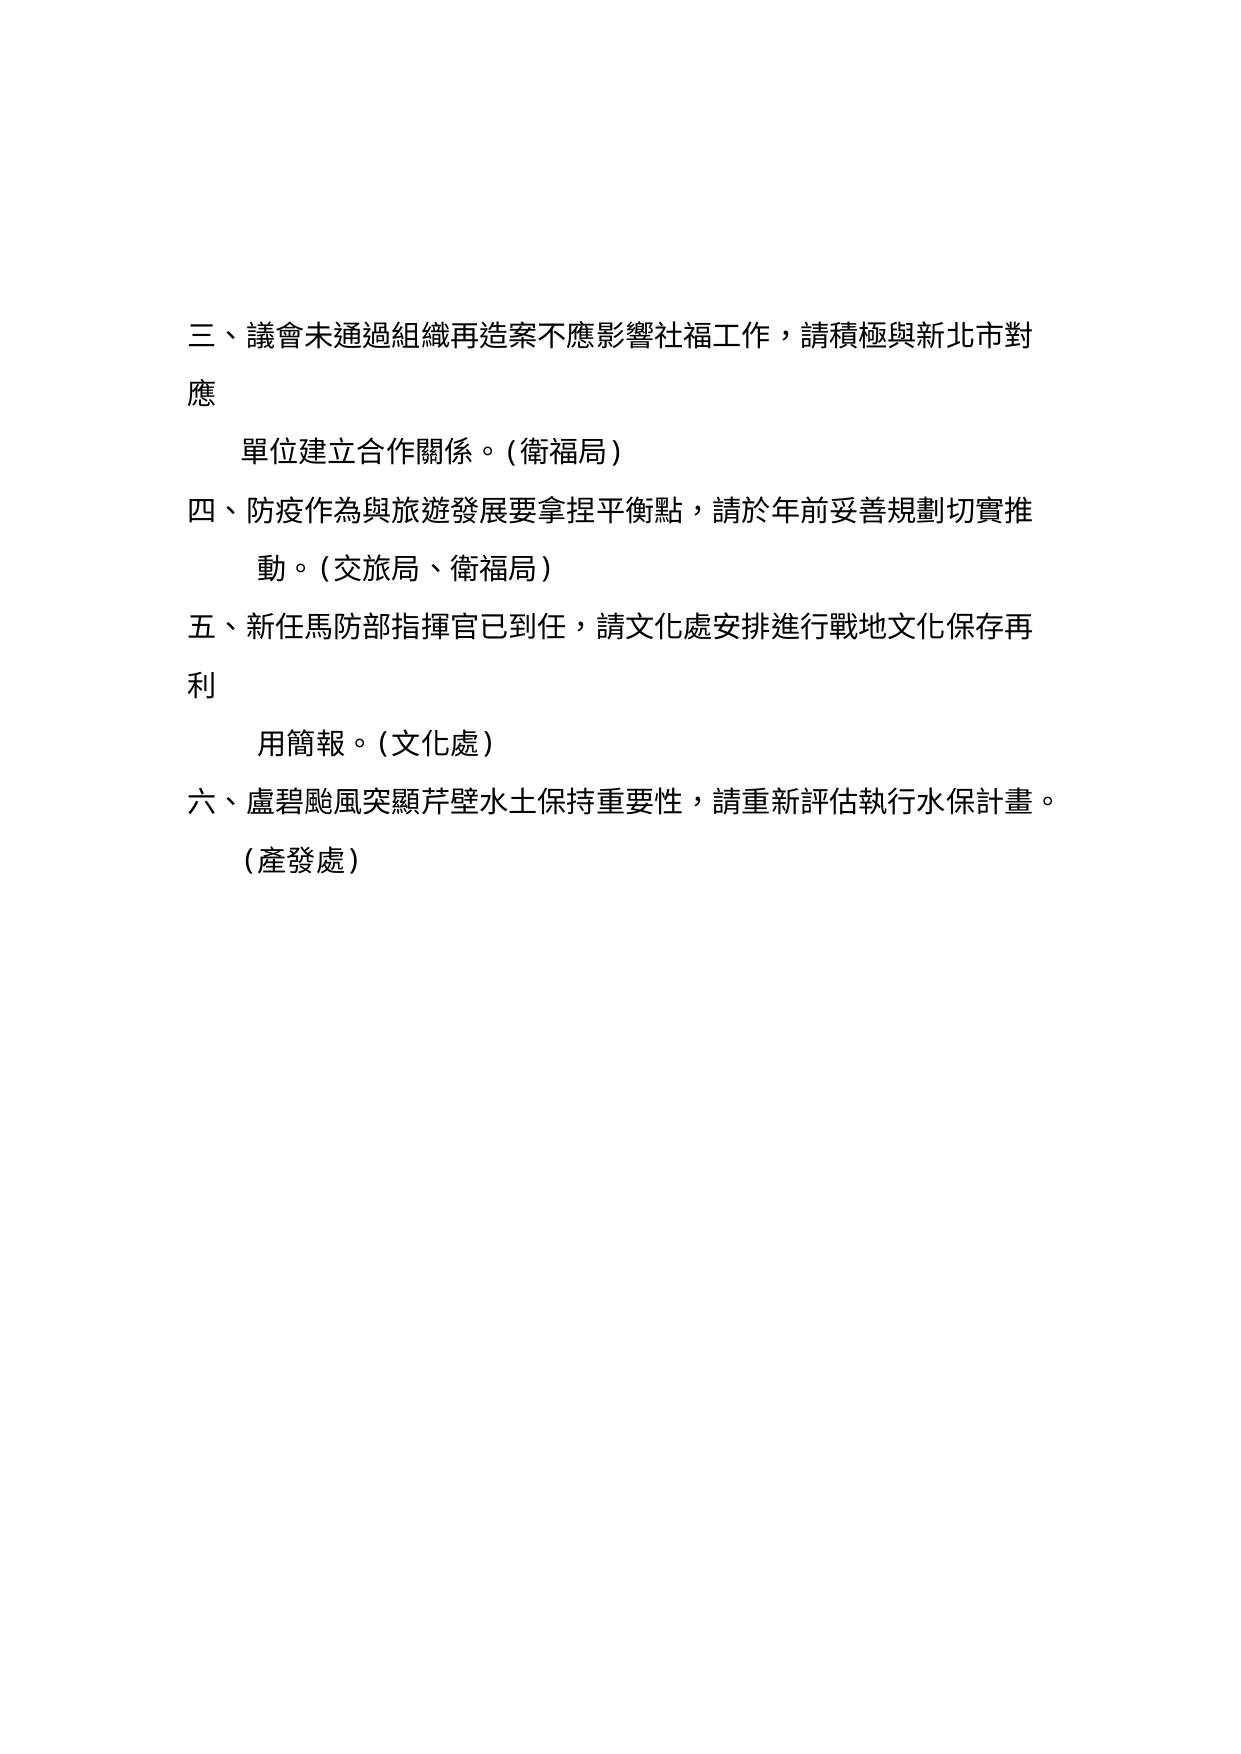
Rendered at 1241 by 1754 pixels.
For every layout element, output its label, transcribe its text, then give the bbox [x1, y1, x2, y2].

text 六、盧碧颱風突顯芹壁水土保持重要性，請重新評估執行水保計畫。 [187, 760, 1053, 819]
text 五、新任馬防部指揮官已到任，請文化處安排進行戰地文化保存再利 [187, 585, 1053, 702]
text 三、議會未通過組織再造案不應影響社福工作，請積極與新北市對應 [187, 294, 1053, 410]
text 四、防疫作為與旅遊發展要拿捏平衡點，請於年前妥善規劃切實推 [187, 469, 1053, 527]
text 用簡報。(文化處) [187, 702, 1053, 760]
text 動。(交旅局、衛福局) [187, 527, 1053, 585]
text 單位建立合作關係。(衛福局) [187, 410, 1053, 469]
text (產發處) [187, 819, 1053, 877]
